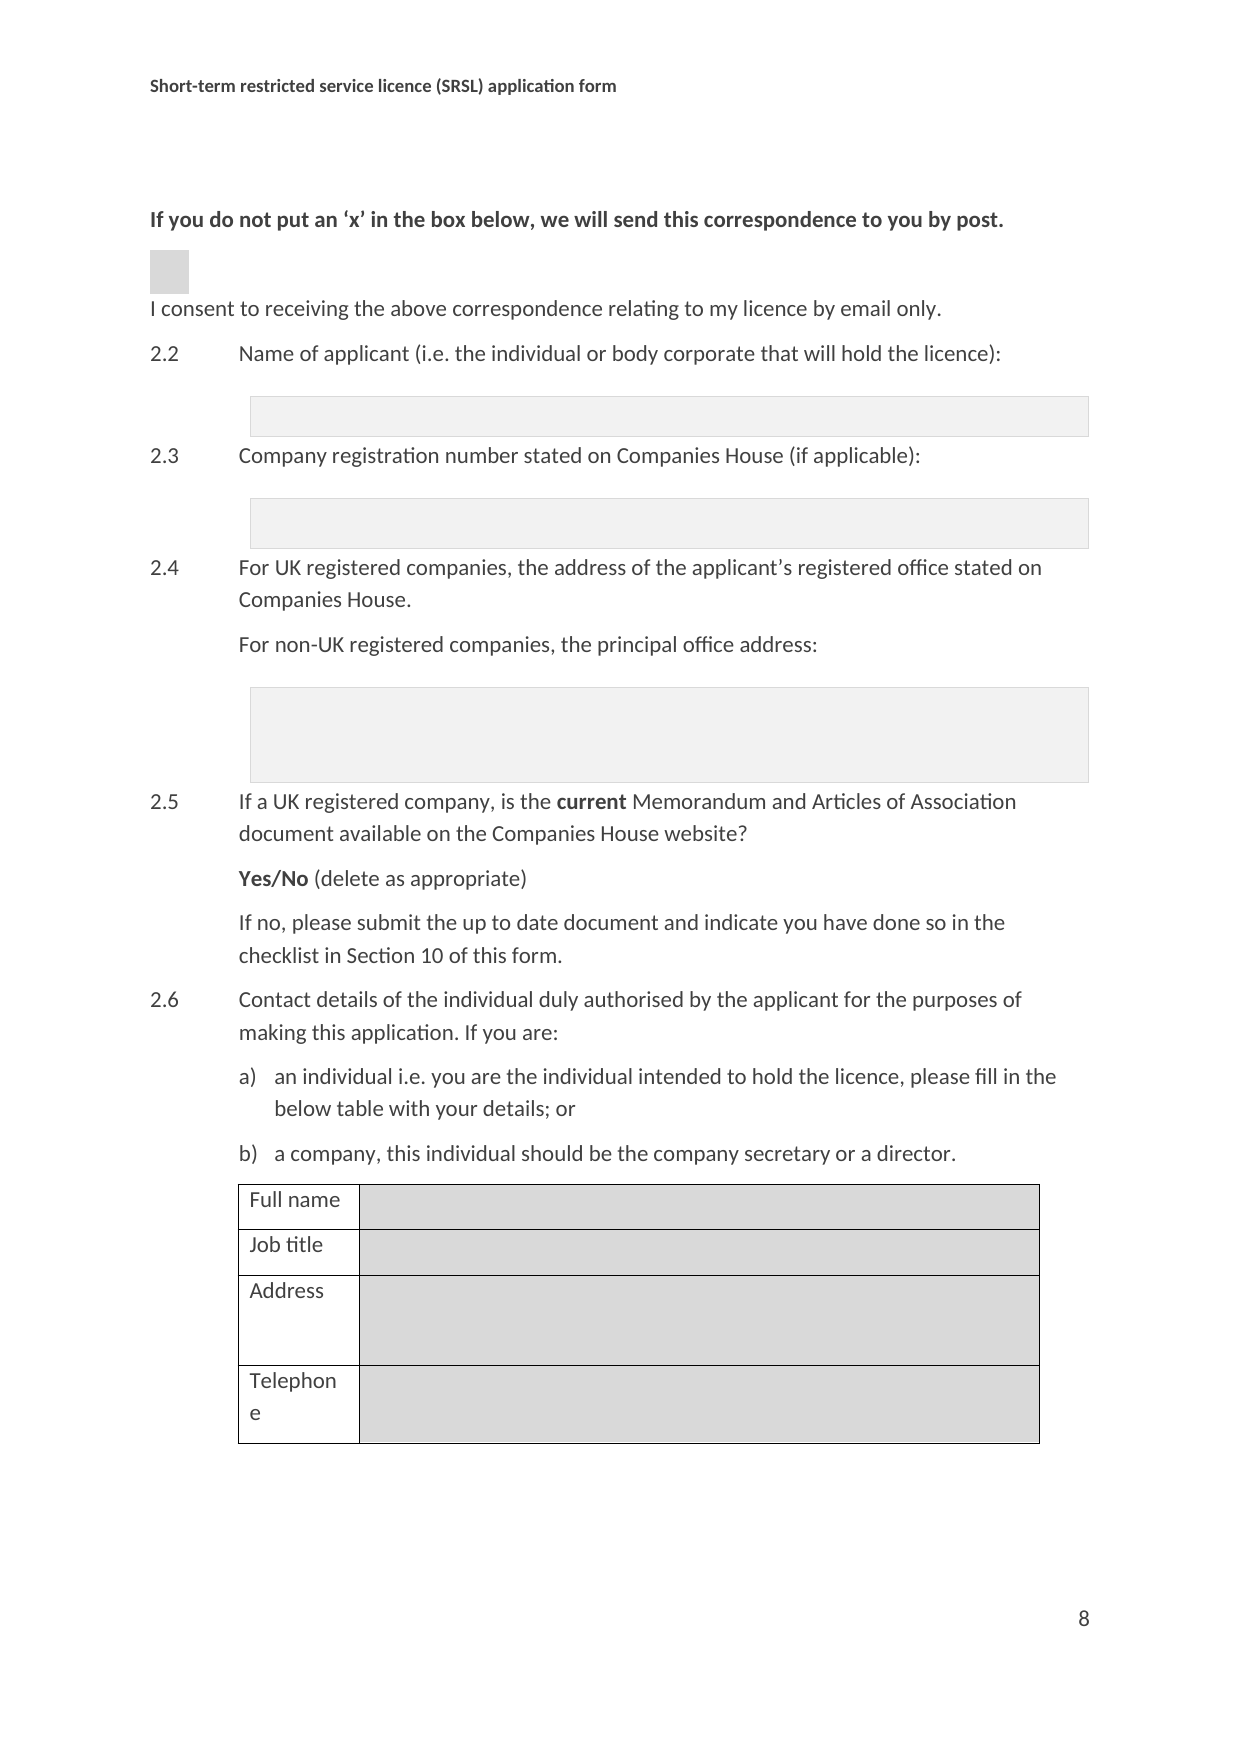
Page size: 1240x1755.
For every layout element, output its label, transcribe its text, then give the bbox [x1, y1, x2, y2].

table_cell [360, 1276, 1039, 1365]
table_cell [360, 1366, 1039, 1442]
text If you do not put an ‘x’ in the box below, we will send this correspondence to you by post. [150, 205, 1089, 233]
list Company registration number stated on Companies House (if applicable): [150, 441, 1089, 469]
text I consent to receiving the above correspondence relating to my licence by email only. [150, 294, 1089, 322]
text Yes/No (delete as appropriate) [225, 864, 1089, 892]
table_header [150, 250, 189, 294]
list If a UK registered company, is the current Memorandum and Articles of Association document available on the Companies House website? [150, 787, 1089, 847]
table_header Full name [239, 1185, 359, 1229]
table_cell Telephone [239, 1366, 359, 1442]
table_cell Job title [239, 1230, 359, 1275]
table_header [360, 1185, 1039, 1229]
text For non-UK registered companies, the principal office address: [239, 630, 1089, 658]
list a company, this individual should be the company secretary or a director. [239, 1139, 1089, 1167]
list an individual i.e. you are the individual intended to hold the licence, please fill in the below table with your details; or [239, 1062, 1089, 1122]
text If no, please submit the up to date document and indicate you have done so in the checklist in Section 10 of this form. [239, 908, 1089, 969]
list For UK registered companies, the address of the applicant’s registered office stated on Companies House. [150, 553, 1089, 613]
table_cell Address [239, 1276, 359, 1365]
table_cell [360, 1230, 1039, 1275]
list Name of applicant (i.e. the individual or body corporate that will hold the licence): [150, 339, 1089, 367]
list Contact details of the individual duly authorised by the applicant for the purposes of making this application. If you are: [150, 985, 1089, 1046]
